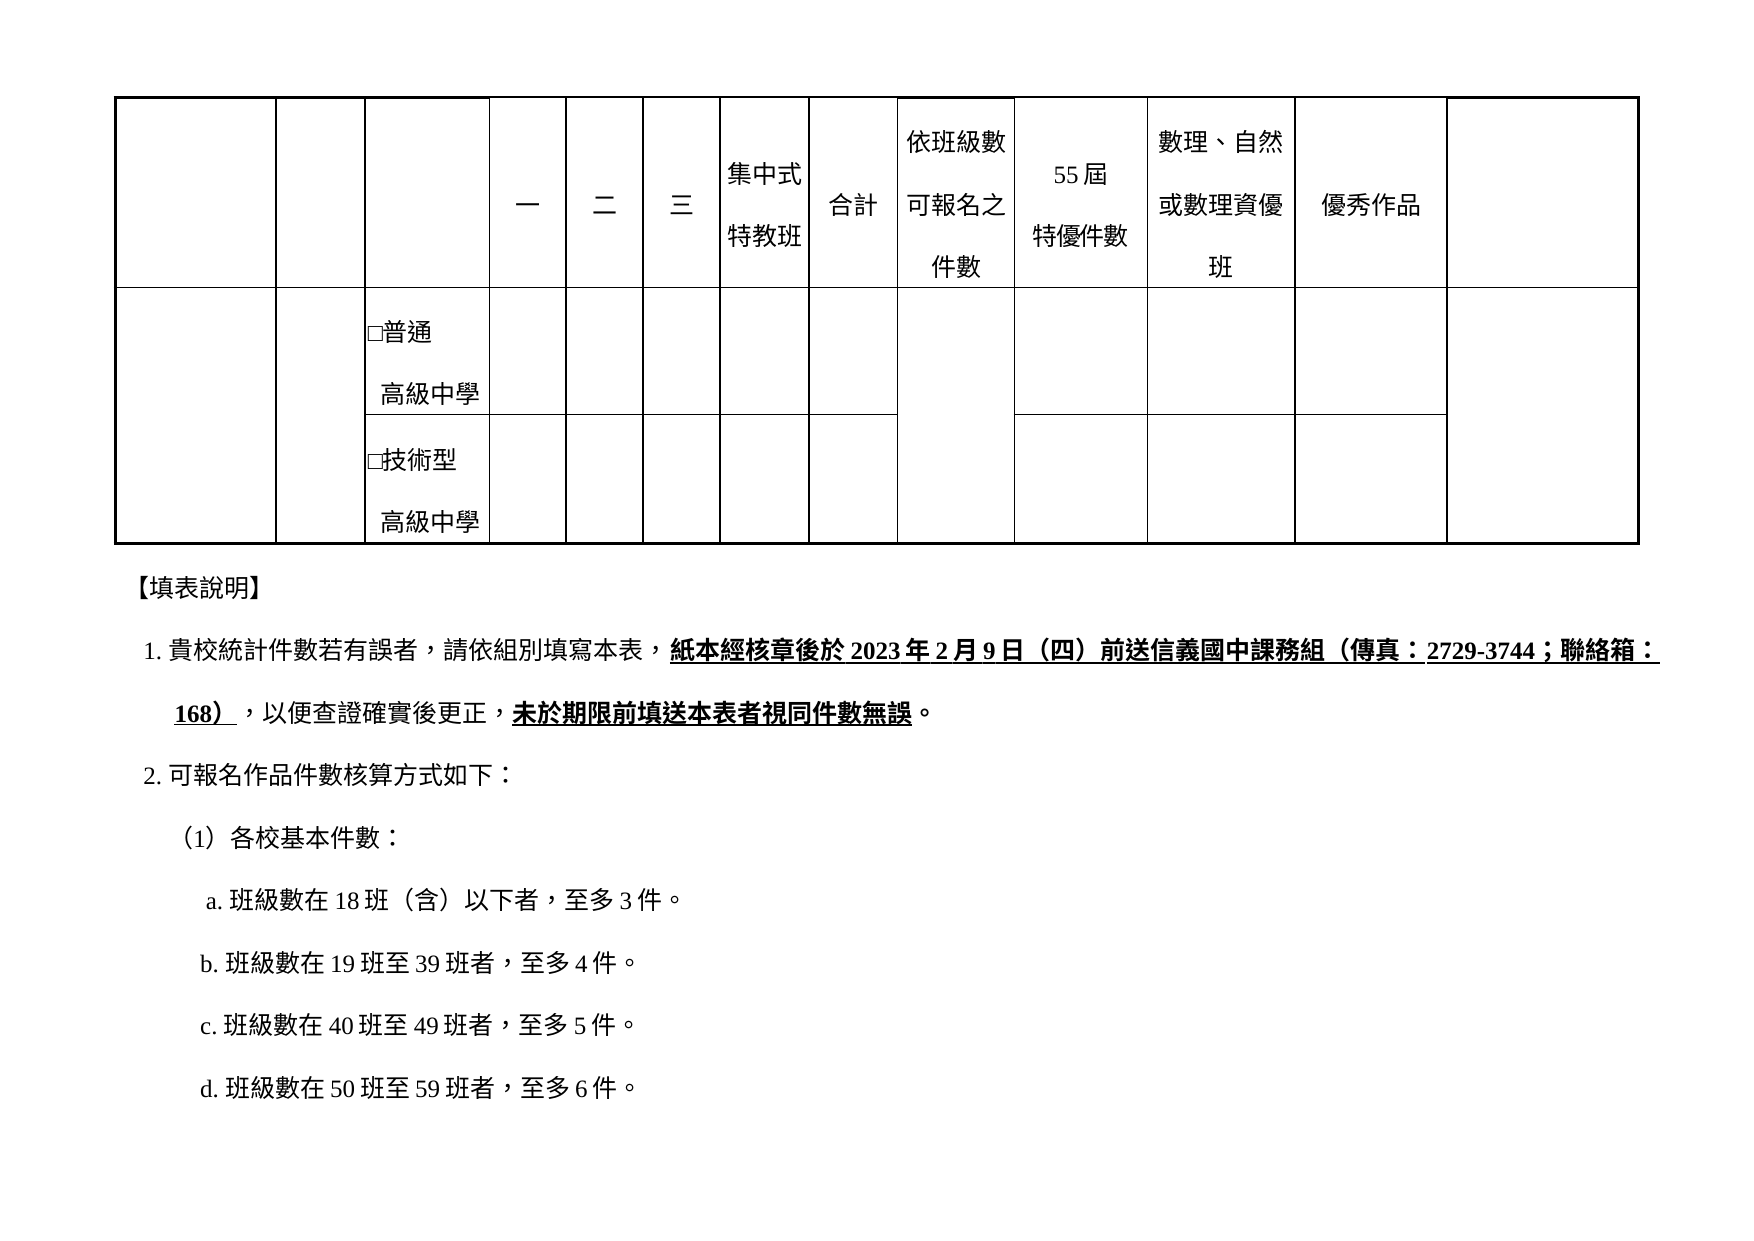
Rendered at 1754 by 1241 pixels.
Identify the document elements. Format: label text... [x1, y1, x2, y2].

table_cell [810, 415, 897, 542]
table_cell 優秀作品 [1296, 98, 1446, 287]
table_cell [644, 415, 719, 542]
text c. 班級數在40班至49班者，至多5件。 [118, 982, 1636, 1045]
table_cell [490, 415, 565, 542]
table_cell [898, 288, 1014, 542]
table_cell [567, 415, 642, 542]
table_cell 三 [644, 98, 719, 287]
table_header [277, 99, 364, 287]
table_cell [490, 288, 565, 413]
text a. 班級數在18班（含）以下者，至多3件。 [118, 857, 1636, 920]
table_cell 二 [567, 98, 642, 287]
table_cell [644, 288, 719, 413]
table_cell [1148, 415, 1294, 542]
text （1）各校基本件數： [118, 795, 1636, 857]
table_cell 一 [490, 98, 565, 287]
table_cell [1148, 288, 1294, 413]
table_cell 集中式 特教班 [721, 98, 808, 287]
text 2. 可報名作品件數核算方式如下： [118, 732, 1636, 795]
table_cell [277, 288, 364, 542]
table_cell [1296, 288, 1446, 413]
text 1. 貴校統計件數若有誤者，請依組別填寫本表，紙本經核章後於2023年2月9日（四）前送信義國中課務組（傳真：2729-3744；聯絡箱：168），以便查證確實後更正，未於期限前填送本表者視同件數無誤。 [143, 607, 1636, 732]
table_header 依班級數可報名之件數 [898, 99, 1014, 287]
table_cell 數理、自然 或數理資優班 [1148, 98, 1294, 287]
table_cell □普通 高級中學 [366, 288, 489, 413]
text b. 班級數在19班至39班者，至多4件。 [162, 920, 1636, 982]
table_header [366, 99, 489, 287]
table_header [1448, 99, 1637, 287]
table_cell [1296, 415, 1446, 542]
table_cell 合計 [810, 98, 897, 287]
table_cell 55屆 特優件數 [1015, 98, 1147, 287]
text d. 班級數在50班至59班者，至多6件。 [118, 1045, 1636, 1107]
table_cell [1015, 288, 1147, 413]
table_header [117, 99, 275, 287]
table_cell [1448, 288, 1637, 542]
table_cell [721, 415, 808, 542]
table_cell □技術型 高級中學 [366, 415, 489, 542]
table_cell [1015, 415, 1147, 542]
table_cell [567, 288, 642, 413]
table_cell [810, 288, 897, 413]
text 【填表說明】 [118, 545, 1636, 607]
table_cell [117, 288, 275, 542]
table_cell [721, 288, 808, 413]
